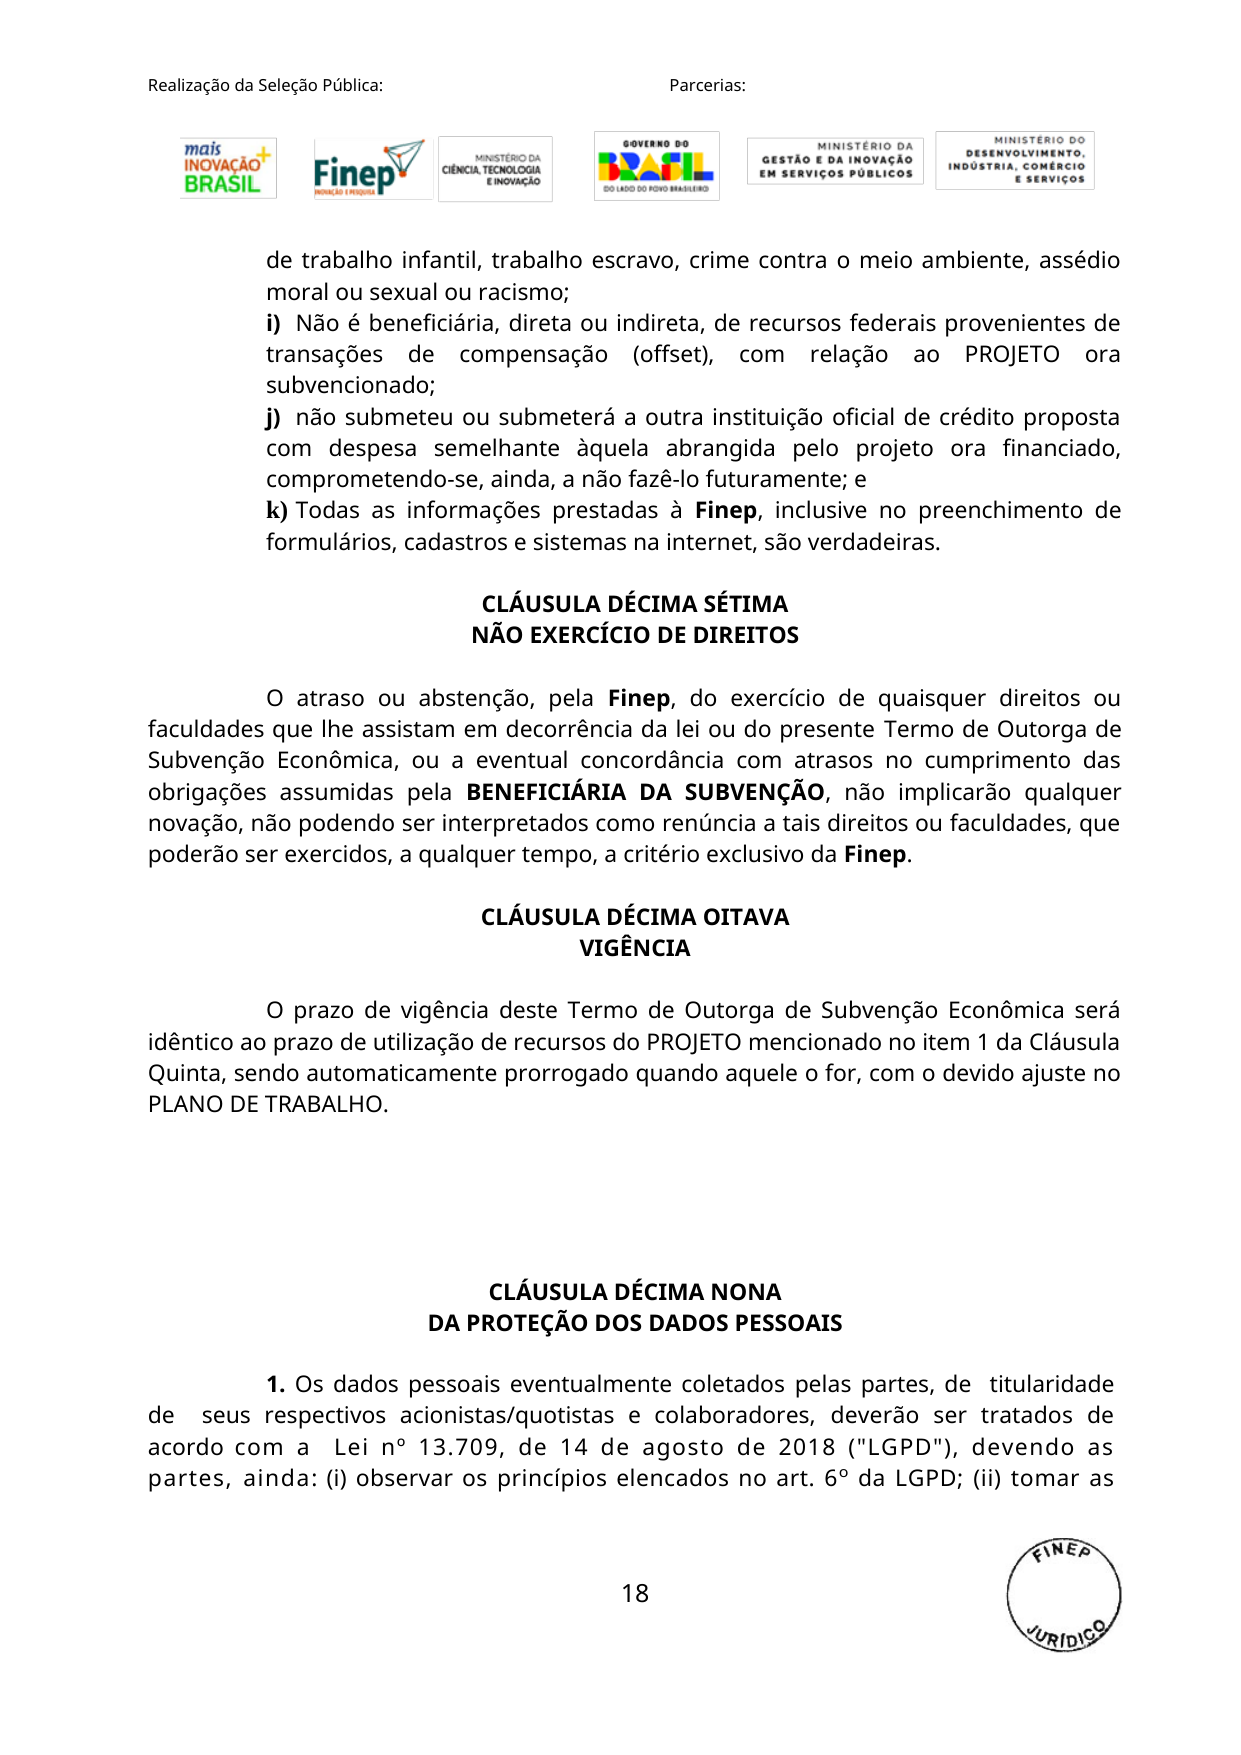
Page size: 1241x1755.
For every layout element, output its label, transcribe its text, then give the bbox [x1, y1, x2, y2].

subtitle CLÁUSULA DÉCIMA SÉTIMA [148, 588, 1122, 619]
text 1. Os dados pessoais eventualmente coletados pelas partes, de titularidade de seus respectivos acionistas/quotistas e colaboradores, deverão ser tratados de acordo com a Lei nº 13.709, de 14 de agosto de 2018 ("LGPD"), devendo as partes, ainda: (i) observar os princípios elencados no art. 6o da LGPD; (ii) tomar as [148, 1368, 1115, 1493]
text CLÁUSULA DÉCIMA NONA [148, 1276, 1122, 1307]
text O prazo de vigência deste Termo de Outorga de Subvenção Econômica será idêntico ao prazo de utilização de recursos do PROJETO mencionado no item 1 da Cláusula Quinta, sendo automaticamente prorrogado quando aquele o for, com o devido ajuste no PLANO DE TRABALHO. [148, 994, 1122, 1119]
text DA PROTEÇÃO DOS DADOS PESSOAIS [148, 1307, 1122, 1338]
text O atraso ou abstenção, pela Finep, do exercício de quaisquer direitos ou faculdades que lhe assistam em decorrência da lei ou do presente Termo de Outorga de Subvenção Econômica, ou a eventual concordância com atrasos no cumprimento das obrigações assumidas pela BENEFICIÁRIA DA SUBVENÇÃO, não implicarão qualquer novação, não podendo ser interpretados como renúncia a tais direitos ou faculdades, que poderão ser exercidos, a qualquer tempo, a critério exclusivo da Finep. [148, 682, 1122, 869]
list Não é beneficiária, direta ou indireta, de recursos federais provenientes de transações de compensação (offset), com relação ao PROJETO ora subvencionado; [266, 307, 1122, 401]
subtitle VIGÊNCIA [148, 932, 1122, 963]
list de trabalho infantil, trabalho escravo, crime contra o meio ambiente, assédio moral ou sexual ou racismo; [266, 244, 1122, 307]
subtitle CLÁUSULA DÉCIMA OITAVA [148, 901, 1122, 932]
list não submeteu ou submeterá a outra instituição oficial de crédito proposta com despesa semelhante àquela abrangida pelo projeto ora financiado, comprometendo-se, ainda, a não fazê-lo futuramente; e [266, 401, 1122, 494]
subtitle NÃO EXERCÍCIO DE DIREITOS [148, 619, 1122, 651]
list Todas as informações prestadas à Finep, inclusive no preenchimento de formulários, cadastros e sistemas na internet, são verdadeiras. [266, 494, 1122, 557]
